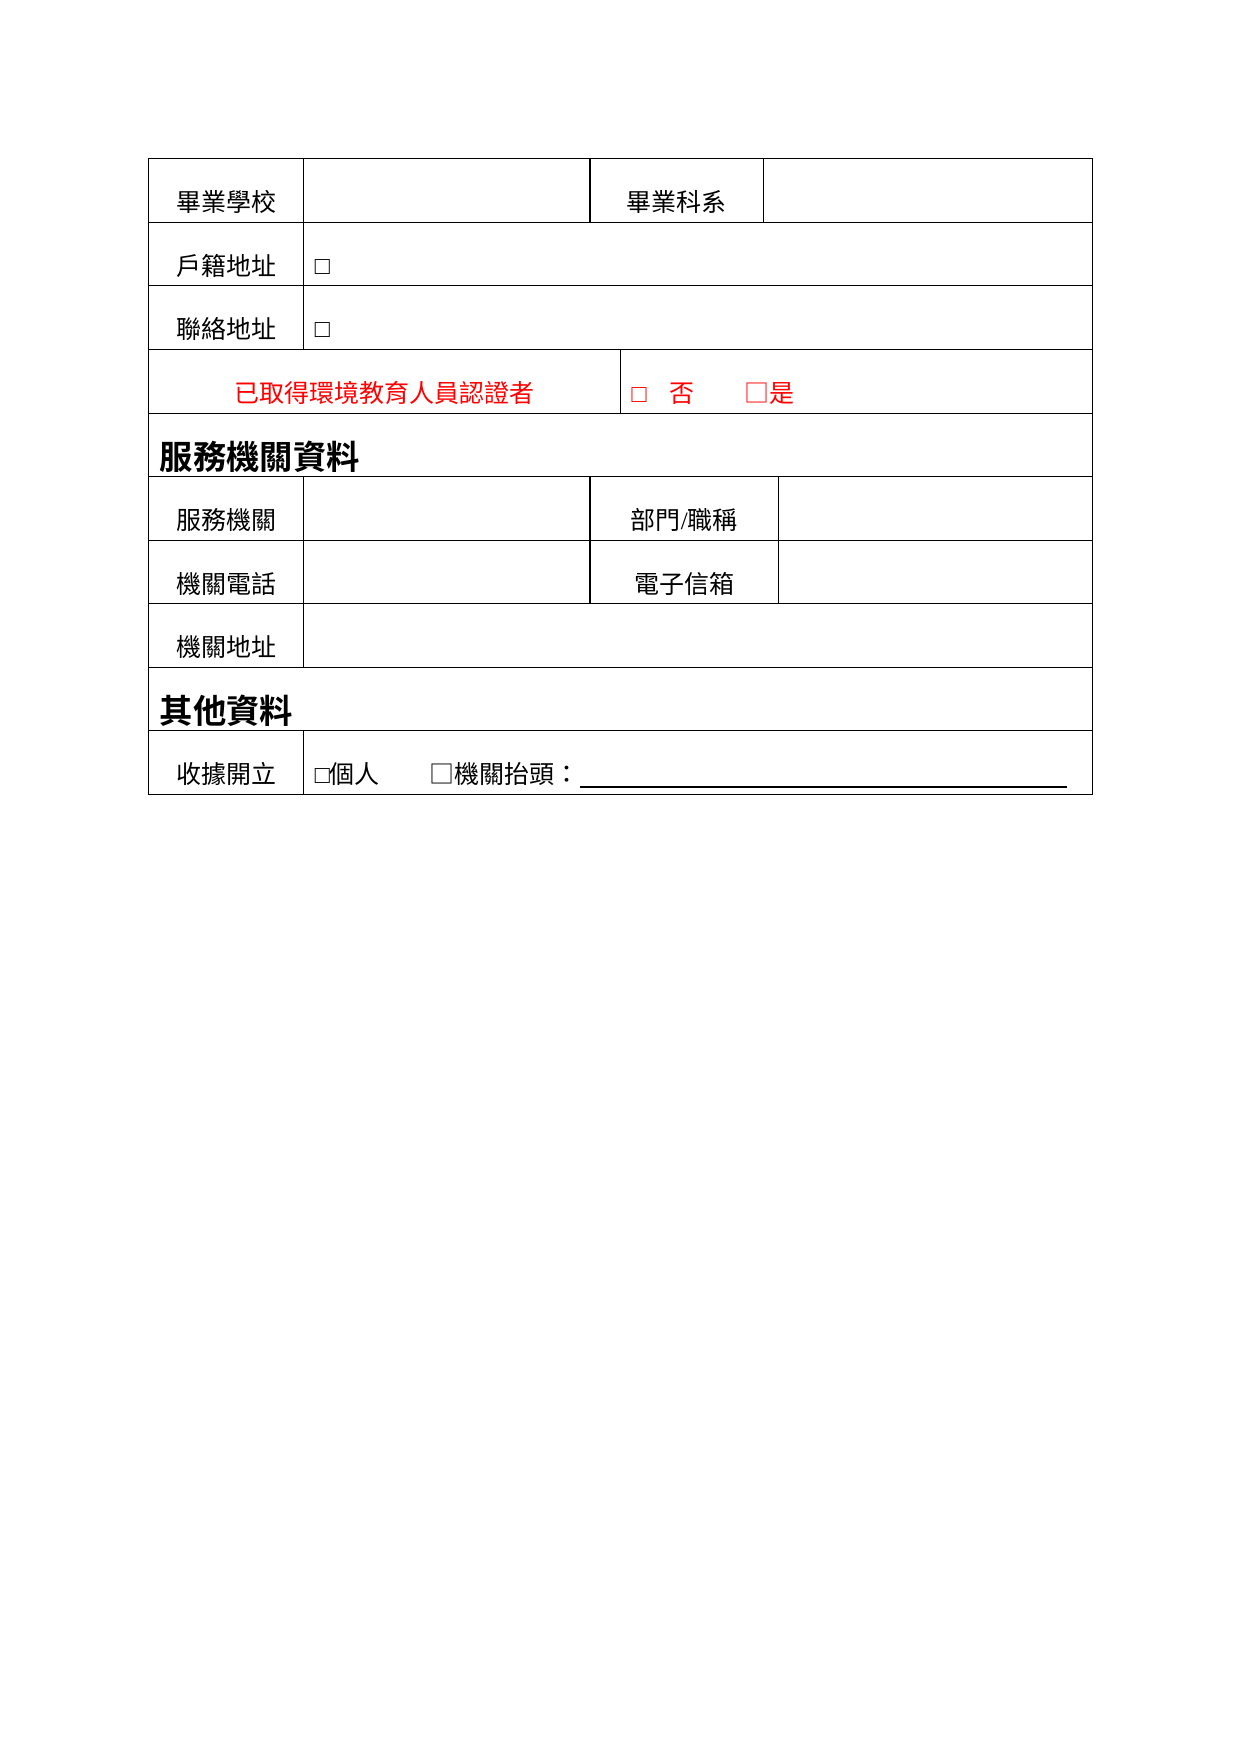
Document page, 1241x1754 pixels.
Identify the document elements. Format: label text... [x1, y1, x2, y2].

table_cell 機關電話 [149, 541, 303, 603]
table_cell 服務機關資料 [149, 414, 1092, 476]
table_cell 否 □是 [621, 350, 1092, 412]
table_cell [304, 477, 589, 539]
table_cell 機關地址 [149, 604, 303, 667]
table_cell [304, 159, 589, 222]
table_cell [304, 604, 1092, 667]
table_cell 已取得環境教育人員認證者 [149, 350, 620, 412]
table_cell 畢業科系 [591, 159, 763, 222]
table_cell □ [304, 223, 1092, 285]
table_cell [304, 541, 589, 603]
table_cell 畢業學校 [149, 159, 303, 222]
table_cell [779, 477, 1092, 539]
table_cell [764, 159, 1092, 222]
table_cell 其他資料 [149, 668, 1092, 730]
table_cell [779, 541, 1092, 603]
table_cell 聯絡地址 [149, 286, 303, 349]
table_cell 收據開立 [149, 731, 303, 794]
table_cell 戶籍地址 [149, 223, 303, 285]
table_cell □ [304, 286, 1092, 349]
table_cell 部門/職稱 [591, 477, 778, 539]
table_cell 服務機關 [149, 477, 303, 539]
table_cell 電子信箱 [591, 541, 778, 603]
table_cell □個人 □機關抬頭： [304, 731, 1092, 794]
